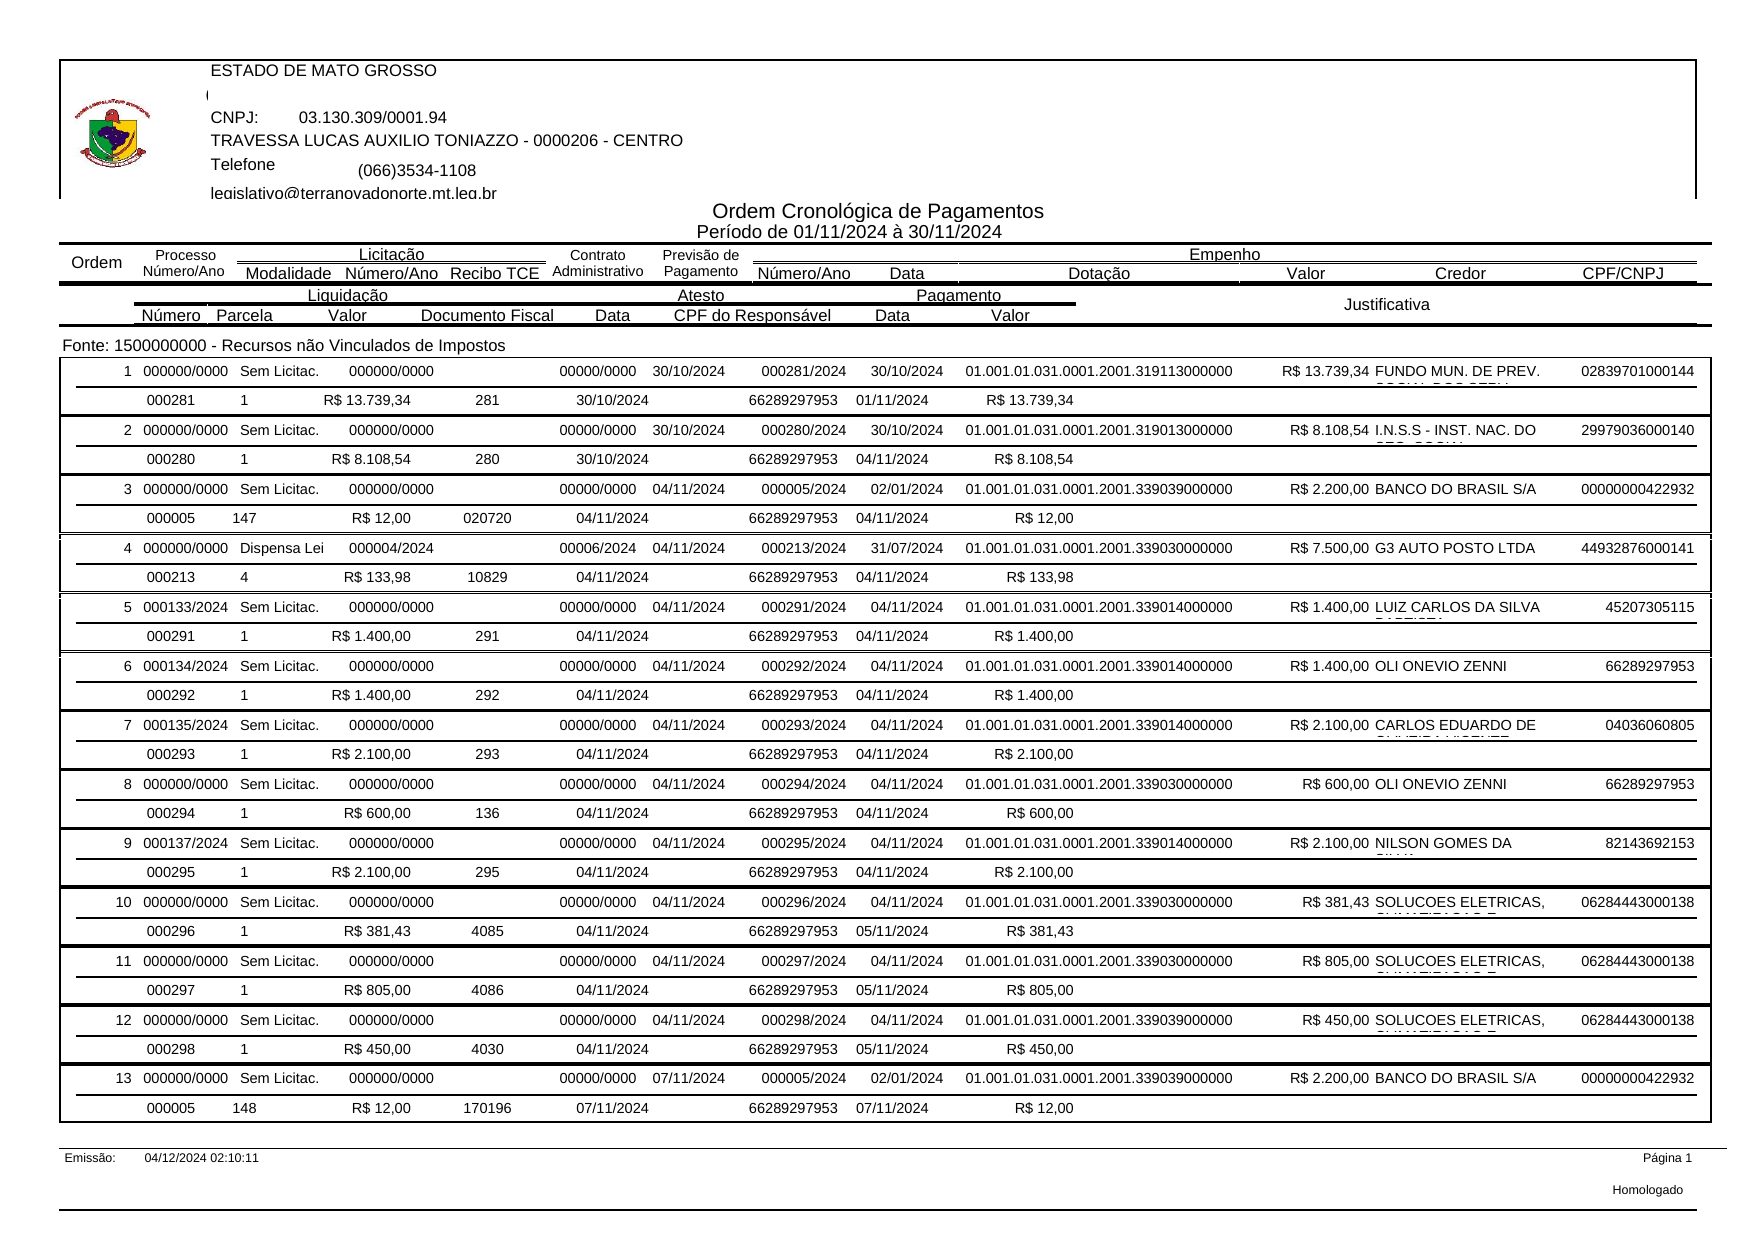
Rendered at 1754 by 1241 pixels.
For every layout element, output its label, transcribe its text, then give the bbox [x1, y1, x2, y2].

table_cell 148 [208, 1100, 281, 1120]
table_cell R$ 381,43 [944, 923, 1076, 943]
table_cell BANCO DO BRASIL S/A [1372, 1070, 1549, 1091]
table_cell [1721, 1175, 1727, 1211]
table_cell ESTADO DE MATO GROSSO [208, 61, 1107, 90]
table_cell 00000/0000 [546, 1070, 649, 1091]
table_cell [1122, 228, 1697, 242]
table_cell 66289297953 [664, 1041, 841, 1061]
table_cell [76, 1041, 134, 1062]
table_cell R$ 8.108,54 [281, 451, 414, 472]
table_cell [1076, 628, 1697, 648]
table_cell Sem Licitac. [237, 1070, 340, 1091]
table_cell 01.001.01.031.0001.2001.339014000000 [959, 599, 1239, 619]
table_cell Valor [1240, 264, 1372, 281]
table_cell 000292/2024 [753, 658, 855, 678]
table_cell 00000/0000 [546, 363, 649, 383]
table_cell [73, 189, 192, 199]
table_cell 04/11/2024 [649, 658, 752, 678]
table_cell [76, 628, 134, 650]
table_cell 00000/0000 [546, 775, 649, 796]
table_header [1697, 59, 1747, 242]
table_cell [61, 1011, 76, 1062]
table_cell [1076, 982, 1697, 1002]
table_cell 04/11/2024 [841, 628, 944, 648]
table_cell [61, 830, 1710, 834]
table_cell 04/11/2024 [561, 805, 664, 825]
table_cell R$ 1.400,00 [281, 687, 414, 707]
table_cell [61, 594, 1710, 598]
table_cell 000000/0000 [340, 481, 443, 501]
table_cell 1 [208, 746, 281, 766]
table_cell [76, 683, 1697, 687]
table_cell [1375, 1175, 1691, 1182]
table_cell BANCO DO BRASIL S/A [1372, 481, 1549, 501]
table_cell [1076, 864, 1697, 884]
table_cell Contrato Administrativo [546, 245, 649, 281]
table_cell [443, 1011, 546, 1032]
table_cell 04/11/2024 [649, 716, 752, 737]
table_cell [443, 422, 546, 442]
table_cell [61, 417, 1710, 422]
table_cell 00000/0000 [546, 716, 649, 737]
table_cell R$ 12,00 [281, 510, 414, 531]
table_cell 04/11/2024 [649, 775, 752, 796]
table_cell [61, 653, 1710, 657]
table_cell 000000/0000 [340, 1070, 443, 1091]
table_cell [61, 893, 76, 944]
table_cell [1727, 1148, 1747, 1211]
table_cell [443, 481, 546, 501]
table_cell 66289297953 [664, 451, 841, 472]
table_cell 02/01/2024 [855, 481, 958, 501]
table_cell 66289297953 [664, 569, 841, 589]
table_cell 000295/2024 [753, 834, 855, 855]
table_cell 1 [208, 923, 281, 943]
table_cell 4 [76, 540, 134, 560]
table_cell 04/11/2024 [561, 569, 664, 589]
table_cell [76, 864, 134, 885]
table_cell Ordem Cronológica de Pagamentos [59, 199, 1697, 221]
table_cell 000000/0000 [340, 716, 443, 737]
table_cell 30/10/2024 [561, 392, 664, 413]
table_cell Valor [281, 306, 414, 323]
table_cell 04/11/2024 [649, 599, 752, 619]
table_cell 04/11/2024 [841, 746, 944, 766]
table_cell 05/11/2024 [841, 982, 944, 1002]
table_cell R$ 133,98 [944, 569, 1076, 589]
table_cell [73, 71, 192, 189]
table_cell 07/11/2024 [649, 1070, 752, 1091]
table_cell 4085 [414, 923, 561, 943]
table_cell Empenho [753, 245, 1697, 261]
table_cell Licitação [237, 245, 546, 261]
table_cell [1697, 245, 1712, 283]
table_cell 1 [76, 363, 134, 383]
table_cell 04/11/2024 [649, 834, 752, 855]
table_cell [76, 510, 134, 532]
table_cell [61, 1066, 1710, 1070]
table_cell 000000/0000 [134, 422, 237, 442]
table_cell 4030 [414, 1041, 561, 1061]
table_cell [1691, 1175, 1721, 1204]
table_cell [59, 286, 134, 324]
table_cell 000280 [134, 451, 207, 472]
table_cell [76, 388, 1697, 392]
table_cell 04/11/2024 [561, 923, 664, 943]
table_cell Modalidade [237, 264, 340, 281]
table_cell [1697, 363, 1710, 414]
table_cell Fonte: 1500000000 - Recursos não Vinculados de Impostos [59, 336, 1284, 357]
table_cell R$ 13.739,34 [944, 392, 1076, 413]
table_cell 02839701000144 [1549, 363, 1697, 383]
table_cell 05/11/2024 [841, 923, 944, 943]
table_cell 280 [414, 451, 561, 472]
table_cell [192, 81, 204, 199]
table_cell 03.130.309/0001.94 [296, 108, 1110, 131]
table_cell 04/11/2024 [855, 599, 958, 619]
table_cell [1076, 923, 1697, 943]
table_cell [443, 775, 546, 796]
table_cell R$ 381,43 [281, 923, 414, 943]
table_cell [76, 923, 134, 944]
table_cell 30/10/2024 [649, 363, 752, 383]
table_cell Recibo TCE [443, 264, 546, 281]
table_cell [61, 61, 207, 71]
table_cell 13 [76, 1070, 134, 1091]
table_cell (066)3534-1108 [355, 161, 1102, 184]
table_cell 00000000422932 [1549, 481, 1697, 501]
table_cell [61, 716, 76, 768]
table_cell 000134/2024 [134, 658, 237, 678]
table_cell [61, 599, 76, 650]
table_cell 01.001.01.031.0001.2001.339039000000 [959, 1070, 1239, 1091]
table_cell [76, 569, 134, 591]
table_cell 06284443000138 [1549, 952, 1697, 973]
table_cell 04/11/2024 [841, 687, 944, 707]
table_cell [61, 771, 1710, 775]
table_cell [61, 952, 76, 1003]
table_cell 00000/0000 [546, 1011, 649, 1032]
table_cell [443, 1070, 546, 1091]
table_cell 30/10/2024 [649, 422, 752, 442]
table_cell NILSON GOMES DA SILVA [1372, 834, 1549, 855]
table_cell Página 1 [1375, 1150, 1695, 1174]
table_cell 29979036000140 [1549, 422, 1697, 442]
table_cell 01.001.01.031.0001.2001.319113000000 [959, 363, 1239, 383]
table_cell [1102, 177, 1107, 199]
table_cell 000213 [134, 569, 207, 589]
table_cell 01.001.01.031.0001.2001.339030000000 [959, 952, 1239, 973]
table_cell [61, 540, 76, 591]
table_cell 000133/2024 [134, 599, 237, 619]
table_cell [1695, 1150, 1727, 1174]
table_cell [59, 1123, 1712, 1147]
table_cell 00000/0000 [546, 658, 649, 678]
table_cell 00006/2024 [546, 540, 649, 560]
table_cell 00000/0000 [546, 893, 649, 914]
table_cell [61, 363, 76, 414]
table_cell Credor [1372, 264, 1549, 281]
table_cell 04/11/2024 [561, 746, 664, 766]
table_cell [61, 775, 76, 827]
table_cell 04/11/2024 [649, 540, 752, 560]
table_cell [76, 624, 1697, 628]
table_cell 136 [414, 805, 561, 825]
table_cell [443, 540, 546, 560]
table_cell R$ 1.400,00 [944, 687, 1076, 707]
table_cell [1697, 481, 1710, 532]
table_cell [1697, 716, 1710, 768]
table_cell 000005/2024 [753, 1070, 855, 1091]
table_cell 000137/2024 [134, 834, 237, 855]
table_cell R$ 2.100,00 [944, 746, 1076, 766]
table_cell 66289297953 [664, 1100, 841, 1120]
table_cell Sem Licitac. [237, 658, 340, 678]
table_cell 000293 [134, 746, 207, 766]
table_cell 04036060805 [1549, 716, 1697, 737]
table_cell 1 [208, 982, 281, 1002]
table_cell [76, 978, 1697, 982]
table_cell Valor [944, 306, 1076, 323]
table_cell [1697, 422, 1710, 473]
table_cell Ordem [59, 245, 134, 281]
table_cell R$ 450,00 [944, 1041, 1076, 1061]
table_cell Sem Licitac. [237, 481, 340, 501]
table_cell Documento Fiscal [414, 306, 561, 323]
table_cell [355, 155, 1107, 161]
table_cell [443, 658, 546, 678]
table_cell R$ 7.500,00 [1240, 540, 1372, 560]
table_cell [76, 1100, 134, 1121]
table_cell 000000/0000 [134, 540, 237, 560]
table_cell [1107, 61, 1695, 108]
table_cell R$ 2.100,00 [944, 864, 1076, 884]
table_cell [1697, 658, 1710, 709]
table_cell 000005 [134, 510, 207, 531]
table_cell 000281/2024 [753, 363, 855, 383]
table_cell 01.001.01.031.0001.2001.339014000000 [959, 658, 1239, 678]
table_cell [76, 982, 134, 1003]
table_cell 292 [414, 687, 561, 707]
table_cell Processo Número/Ano [134, 245, 237, 281]
table_cell [443, 363, 546, 383]
table_cell 000297/2024 [753, 952, 855, 973]
table_cell 000000/0000 [340, 893, 443, 914]
table_cell 04/11/2024 [855, 658, 958, 678]
table_cell Período de 01/11/2024 à 30/11/2024 [694, 221, 1122, 242]
table_cell [1697, 540, 1710, 591]
table_cell 01.001.01.031.0001.2001.339039000000 [959, 1011, 1239, 1032]
table_cell 000000/0000 [340, 952, 443, 973]
table_cell [443, 716, 546, 737]
table_cell 281 [414, 392, 561, 413]
table_cell 04/11/2024 [855, 952, 958, 973]
table_cell 66289297953 [1549, 658, 1697, 678]
table_cell 170196 [414, 1100, 561, 1120]
table_cell legislativo@terranovadonorte.mt.leg.br [208, 184, 1102, 199]
table_cell 1 [208, 687, 281, 707]
table_cell [76, 801, 1697, 805]
table_cell [1697, 599, 1710, 650]
table_cell 01.001.01.031.0001.2001.319013000000 [959, 422, 1239, 442]
table_cell R$ 1.400,00 [1240, 658, 1372, 678]
table_cell [59, 221, 693, 228]
table_cell [1076, 510, 1697, 531]
table_cell Emissão: [61, 1150, 141, 1165]
table_cell 000000/0000 [340, 834, 443, 855]
table_cell Previsão de Pagamento [649, 245, 752, 281]
table_cell 295 [414, 864, 561, 884]
table_cell [59, 327, 1712, 336]
table_cell 00000/0000 [546, 834, 649, 855]
table_cell R$ 805,00 [944, 982, 1076, 1002]
table_cell 04/11/2024 [649, 1011, 752, 1032]
table_cell 2 [76, 422, 134, 442]
table_cell G3 AUTO POSTO LTDA [1372, 540, 1549, 560]
table_cell 66289297953 [664, 746, 841, 766]
table_cell 000291/2024 [753, 599, 855, 619]
table_cell TRAVESSA LUCAS AUXILIO TONIAZZO - 0000206 - CENTRO [208, 131, 1107, 154]
table_cell R$ 12,00 [944, 510, 1076, 531]
table_cell R$ 600,00 [281, 805, 414, 825]
table_cell 04/11/2024 [841, 451, 944, 472]
table_cell 01/11/2024 [841, 392, 944, 413]
table_cell [443, 893, 546, 914]
table_cell R$ 381,43 [1240, 893, 1372, 914]
table_cell [1697, 1070, 1710, 1121]
table_cell Sem Licitac. [237, 599, 340, 619]
table_cell 4 [208, 569, 281, 589]
table_cell [1076, 746, 1697, 766]
table_cell 01.001.01.031.0001.2001.339039000000 [959, 481, 1239, 501]
table_cell 01.001.01.031.0001.2001.339030000000 [959, 540, 1239, 560]
table_cell 44932876000141 [1549, 540, 1697, 560]
table_cell Justificativa [1076, 286, 1697, 323]
table_cell R$ 2.100,00 [281, 864, 414, 884]
table_cell CNPJ: [208, 108, 296, 131]
table_cell Liquidação [134, 286, 561, 302]
table_cell [76, 451, 134, 473]
table_cell 66289297953 [664, 805, 841, 825]
table_cell [1076, 1100, 1697, 1120]
table_cell SOLUCOES ELETRICAS, CLIMATIZACAO E ENERGIA SOLAR L [1372, 893, 1549, 914]
table_cell 000291 [134, 628, 207, 648]
table_cell 000000/0000 [134, 775, 237, 796]
table_cell [59, 228, 693, 242]
table_cell FUNDO MUN. DE PREV. SOCIAL DOS SERV. TERRA NOVA [1372, 363, 1549, 383]
table_cell Sem Licitac. [237, 834, 340, 855]
table_cell [1110, 108, 1695, 199]
table_cell 000000/0000 [340, 422, 443, 442]
table_cell 04/11/2024 [841, 805, 944, 825]
table_cell [1712, 242, 1747, 1147]
table_cell 000296 [134, 923, 207, 943]
table_cell 000296/2024 [753, 893, 855, 914]
table_cell R$ 2.100,00 [1240, 834, 1372, 855]
table_cell 293 [414, 746, 561, 766]
table_cell Sem Licitac. [237, 893, 340, 914]
table_cell 11 [76, 952, 134, 973]
table_cell 000281 [134, 392, 207, 413]
table_cell 04/11/2024 [649, 893, 752, 914]
table_cell R$ 1.400,00 [944, 628, 1076, 648]
table_cell [76, 746, 134, 768]
table_cell 000000/0000 [134, 481, 237, 501]
table_cell Sem Licitac. [237, 775, 340, 796]
table_cell R$ 2.200,00 [1240, 481, 1372, 501]
table_cell 04/11/2024 [561, 510, 664, 531]
table_cell OLI ONEVIO ZENNI [1372, 658, 1549, 678]
table_cell [1686, 1182, 1691, 1209]
table_cell [1122, 221, 1697, 228]
table_cell [443, 952, 546, 973]
table_cell 3 [76, 481, 134, 501]
table_cell 07/11/2024 [841, 1100, 944, 1120]
table_cell [1076, 451, 1697, 472]
table_cell R$ 600,00 [944, 805, 1076, 825]
table_cell [61, 535, 1710, 539]
table_cell Homologado [1509, 1182, 1686, 1197]
table_cell R$ 805,00 [1240, 952, 1372, 973]
table_cell 00000000422932 [1549, 1070, 1697, 1091]
table_cell 000000/0000 [134, 363, 237, 383]
table_cell R$ 1.400,00 [1240, 599, 1372, 619]
table_cell [61, 889, 1710, 893]
table_cell 30/10/2024 [855, 422, 958, 442]
table_cell R$ 2.100,00 [1240, 716, 1372, 737]
table_cell 04/11/2024 [561, 628, 664, 648]
table_cell 9 [76, 834, 134, 855]
table_cell 31/07/2024 [855, 540, 958, 560]
table_cell [76, 687, 134, 709]
table_cell 10 [76, 893, 134, 914]
table_cell 147 [208, 510, 281, 531]
table_cell [1691, 1204, 1721, 1209]
table_cell 7 [76, 716, 134, 737]
table_cell R$ 450,00 [1240, 1011, 1372, 1032]
table_cell R$ 8.108,54 [1240, 422, 1372, 442]
table_cell SOLUCOES ELETRICAS, CLIMATIZACAO E ENERGIA SOLAR L [1372, 952, 1549, 973]
table_cell Sem Licitac. [237, 716, 340, 737]
table_cell R$ 2.200,00 [1240, 1070, 1372, 1091]
table_cell [61, 358, 1710, 363]
table_cell 000000/0000 [340, 1011, 443, 1032]
table_cell 000004/2024 [340, 540, 443, 560]
table_cell Data [561, 306, 664, 323]
table_cell 66289297953 [664, 982, 841, 1002]
table_cell [76, 392, 134, 414]
table_cell 000000/0000 [340, 599, 443, 619]
table_cell [192, 71, 207, 81]
table_cell Sem Licitac. [237, 363, 340, 383]
table_cell [332, 1150, 1374, 1209]
table_cell 8 [76, 775, 134, 796]
table_cell 01.001.01.031.0001.2001.339014000000 [959, 716, 1239, 737]
table_cell OLI ONEVIO ZENNI [1372, 775, 1549, 796]
table_cell 12 [76, 1011, 134, 1032]
table_cell 000298 [134, 1041, 207, 1061]
table_cell Número/Ano [340, 264, 443, 281]
table_cell [443, 834, 546, 855]
table_cell [1076, 1041, 1697, 1061]
table_cell Parcela [208, 306, 281, 323]
table_cell 000293/2024 [753, 716, 855, 737]
table_cell 00000/0000 [546, 422, 649, 442]
table_cell R$ 13.739,34 [281, 392, 414, 413]
table_cell [61, 1165, 332, 1209]
table_cell 04/11/2024 [561, 982, 664, 1002]
table_cell 30/10/2024 [561, 451, 664, 472]
table_cell [1697, 286, 1712, 324]
table_cell 1 [208, 805, 281, 825]
table_cell 04/11/2024 [649, 952, 752, 973]
table_cell Sem Licitac. [237, 1011, 340, 1032]
table_cell 000295 [134, 864, 207, 884]
table_cell [61, 948, 1710, 952]
table_cell 04/11/2024 [855, 834, 958, 855]
table_cell 04/11/2024 [561, 864, 664, 884]
table_cell 04/11/2024 [855, 893, 958, 914]
table_cell [76, 506, 1697, 510]
table_cell 000000/0000 [134, 1011, 237, 1032]
table_cell [1697, 775, 1710, 827]
table_cell R$ 450,00 [281, 1041, 414, 1061]
table_cell 000297 [134, 982, 207, 1002]
table_cell 01.001.01.031.0001.2001.339014000000 [959, 834, 1239, 855]
table_cell R$ 12,00 [281, 1100, 414, 1120]
table_cell 000294 [134, 805, 207, 825]
table_cell Data [841, 306, 944, 323]
table_cell Data [855, 264, 958, 281]
table_cell 10829 [414, 569, 561, 589]
table_cell Número [134, 306, 207, 323]
table_cell [61, 481, 76, 532]
table_cell [61, 1070, 76, 1121]
table_cell [1076, 392, 1697, 413]
table_cell Dotação [959, 264, 1239, 281]
table_cell 000280/2024 [753, 422, 855, 442]
table_cell 000292 [134, 687, 207, 707]
table_cell [76, 1037, 1697, 1041]
table_cell 1 [208, 628, 281, 648]
table_cell [76, 447, 1697, 451]
table_cell Atesto [561, 286, 841, 302]
table_cell [1697, 893, 1710, 944]
table_cell R$ 13.739,34 [1240, 363, 1372, 383]
table_cell 01.001.01.031.0001.2001.339030000000 [959, 775, 1239, 796]
table_cell R$ 2.100,00 [281, 746, 414, 766]
table_cell R$ 600,00 [1240, 775, 1372, 796]
table_cell LUIZ CARLOS DA SILVA BAPTISTA [1372, 599, 1549, 619]
table_cell 66289297953 [664, 864, 841, 884]
table_cell 000298/2024 [753, 1011, 855, 1032]
table_cell [1076, 687, 1697, 707]
table_cell [61, 422, 76, 473]
table_cell 06284443000138 [1549, 1011, 1697, 1032]
table_cell Sem Licitac. [237, 952, 340, 973]
table_cell [61, 712, 1710, 716]
table_cell [61, 71, 73, 199]
table_cell 66289297953 [1549, 775, 1697, 796]
table_cell I.N.S.S - INST. NAC. DO SEG. SOCIAL [1372, 422, 1549, 442]
table_cell [61, 834, 76, 885]
table_cell 02/01/2024 [855, 1070, 958, 1091]
table_cell [1375, 1182, 1509, 1209]
table_cell Telefone [208, 155, 355, 184]
table_cell [1284, 336, 1712, 357]
table_cell 04/11/2024 [855, 775, 958, 796]
table_cell R$ 1.400,00 [281, 628, 414, 648]
table_cell 04/11/2024 [855, 1011, 958, 1032]
table_cell SOLUCOES ELETRICAS, CLIMATIZACAO E ENERGIA SOLAR L [1372, 1011, 1549, 1032]
table_cell 000000/0000 [134, 893, 237, 914]
table_cell [1102, 161, 1107, 177]
table_cell 000005 [134, 1100, 207, 1120]
table_cell 1 [208, 1041, 281, 1061]
table_cell [76, 919, 1697, 923]
table_cell [1076, 805, 1697, 825]
table_cell R$ 133,98 [281, 569, 414, 589]
table_cell 04/11/2024 [841, 569, 944, 589]
table_cell 000000/0000 [340, 363, 443, 383]
table_cell 000005/2024 [753, 481, 855, 501]
table_cell [1076, 569, 1697, 589]
table_cell 00000/0000 [546, 952, 649, 973]
table_cell 66289297953 [664, 392, 841, 413]
table_cell 01.001.01.031.0001.2001.339030000000 [959, 893, 1239, 914]
table_cell 000135/2024 [134, 716, 237, 737]
table_cell 00000/0000 [546, 599, 649, 619]
table_cell 04/11/2024 [841, 510, 944, 531]
table_cell [61, 658, 76, 709]
table_cell 020720 [414, 510, 561, 531]
table_cell [76, 860, 1697, 864]
table_cell 6 [76, 658, 134, 678]
table_cell 000213/2024 [753, 540, 855, 560]
table_cell 000000/0000 [134, 1070, 237, 1091]
table_cell 06284443000138 [1549, 893, 1697, 914]
table_cell 04/11/2024 [561, 687, 664, 707]
table_cell 66289297953 [664, 510, 841, 531]
table_cell 1 [208, 451, 281, 472]
table_cell [76, 565, 1697, 569]
table_cell 66289297953 [664, 628, 841, 648]
table_cell [443, 599, 546, 619]
table_cell CARLOS EDUARDO DE OLIVEIRA VICENTE [1372, 716, 1549, 737]
table_cell 04/11/2024 [841, 864, 944, 884]
table_cell 5 [76, 599, 134, 619]
table_cell 04/12/2024 02:10:11 [141, 1150, 332, 1165]
table_cell Sem Licitac. [237, 422, 340, 442]
table_cell [1697, 952, 1710, 1003]
table_cell [61, 1007, 1710, 1011]
table_cell 66289297953 [664, 923, 841, 943]
table_cell 04/11/2024 [649, 481, 752, 501]
table_cell 04/11/2024 [561, 1041, 664, 1061]
table_cell CPF/CNPJ [1549, 264, 1697, 281]
table_cell 30/10/2024 [855, 363, 958, 383]
table_cell R$ 8.108,54 [944, 451, 1076, 472]
table_cell 05/11/2024 [841, 1041, 944, 1061]
table_cell 1 [208, 864, 281, 884]
table_cell 000294/2024 [753, 775, 855, 796]
table_cell R$ 805,00 [281, 982, 414, 1002]
table_cell Pagamento [841, 286, 1076, 302]
table_cell 82143692153 [1549, 834, 1697, 855]
table_cell 000000/0000 [340, 775, 443, 796]
table_cell 000000/0000 [340, 658, 443, 678]
table_cell 45207305115 [1549, 599, 1697, 619]
table_cell 04/11/2024 [855, 716, 958, 737]
table_cell 000000/0000 [134, 952, 237, 973]
table_cell [1697, 834, 1710, 885]
table_cell Dispensa Lei [237, 540, 340, 560]
table_cell 4086 [414, 982, 561, 1002]
table_cell Número/Ano [753, 264, 855, 281]
table_cell 00000/0000 [546, 481, 649, 501]
table_cell [61, 476, 1710, 481]
table_cell [208, 90, 1104, 108]
table_cell [1697, 1011, 1710, 1062]
table_cell CPF do Responsável [664, 306, 841, 323]
table_cell 291 [414, 628, 561, 648]
table_cell [76, 805, 134, 827]
table_cell 1 [208, 392, 281, 413]
table_cell [1509, 1197, 1686, 1209]
table_cell 07/11/2024 [561, 1100, 664, 1120]
table_cell R$ 12,00 [944, 1100, 1076, 1120]
table_cell 66289297953 [664, 687, 841, 707]
table_cell [76, 742, 1697, 746]
